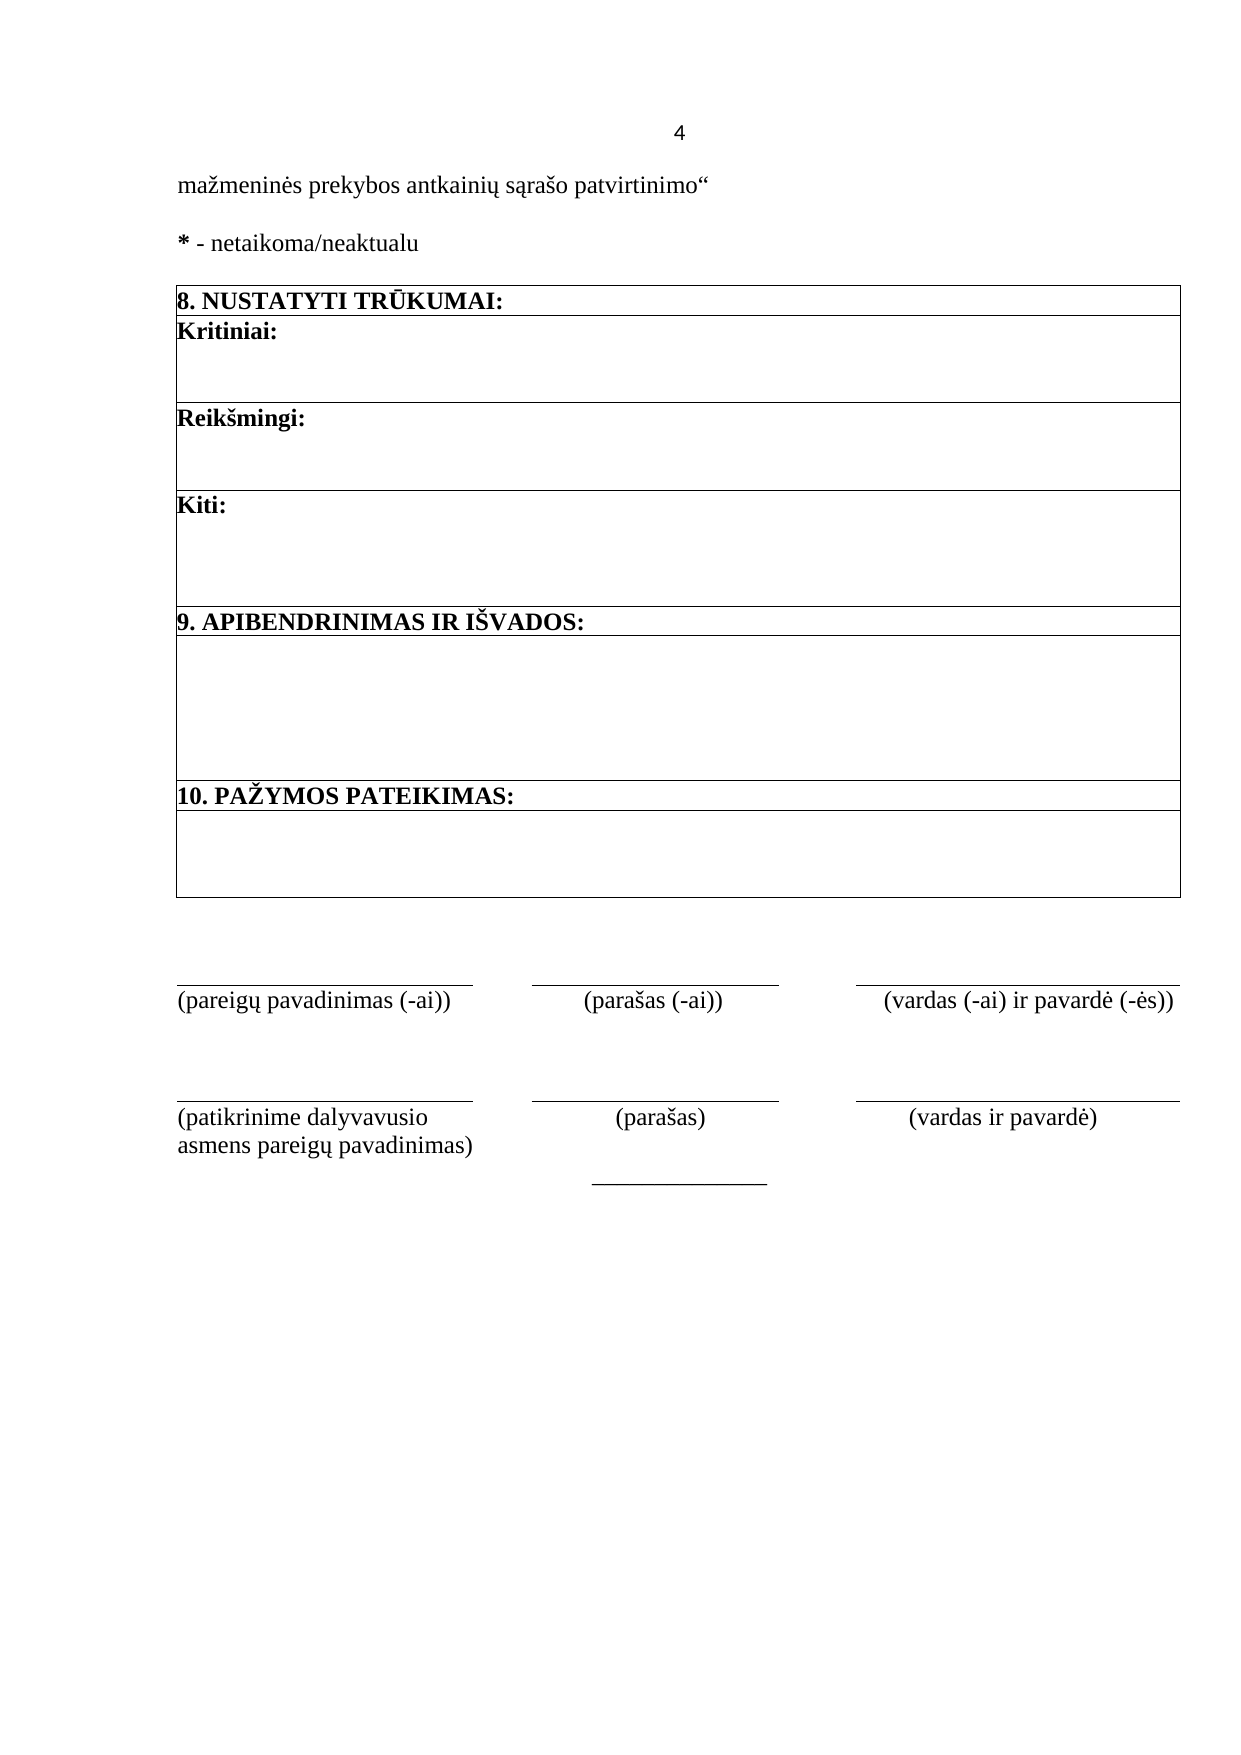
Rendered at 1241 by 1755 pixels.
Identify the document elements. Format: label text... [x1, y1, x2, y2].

text mažmeninės prekybos antkainių sąrašo patvirtinimo“ [177, 170, 1181, 199]
table_header [177, 1014, 472, 1101]
table_header [779, 1014, 856, 1101]
text (patikrinime dalyvavusio (parašas) (vardas ir pavardė) [177, 1102, 1181, 1130]
table_header [177, 956, 472, 984]
table_cell Reikšmingi: [177, 403, 1180, 489]
table_header [856, 1014, 1180, 1101]
table_header 8. NUSTATYTI TRŪKUMAI: [177, 286, 1180, 315]
table_cell [177, 636, 1180, 780]
text ______________ [177, 1159, 1181, 1188]
text * - netaikoma/neaktualu [177, 228, 1181, 256]
table_header [473, 956, 532, 984]
text (pareigų pavadinimas (-ai)) (parašas (-ai)) (vardas (-ai) ir pavardė (-ės)) [177, 986, 1181, 1014]
table_header [532, 1014, 779, 1101]
table_header [473, 1014, 532, 1101]
table_header [532, 956, 779, 984]
table_header [779, 956, 856, 984]
table_cell 10. PAŽYMOS PATEIKIMAS: [177, 781, 1180, 810]
text asmens pareigų pavadinimas) [177, 1130, 1181, 1159]
table_cell 9. APIBENDRINIMAS IR IŠVADOS: [177, 607, 1180, 635]
table_cell [177, 811, 1180, 897]
table_cell Kritiniai: [177, 316, 1180, 402]
table_header [856, 956, 1180, 984]
table_cell Kiti: [177, 491, 1180, 606]
